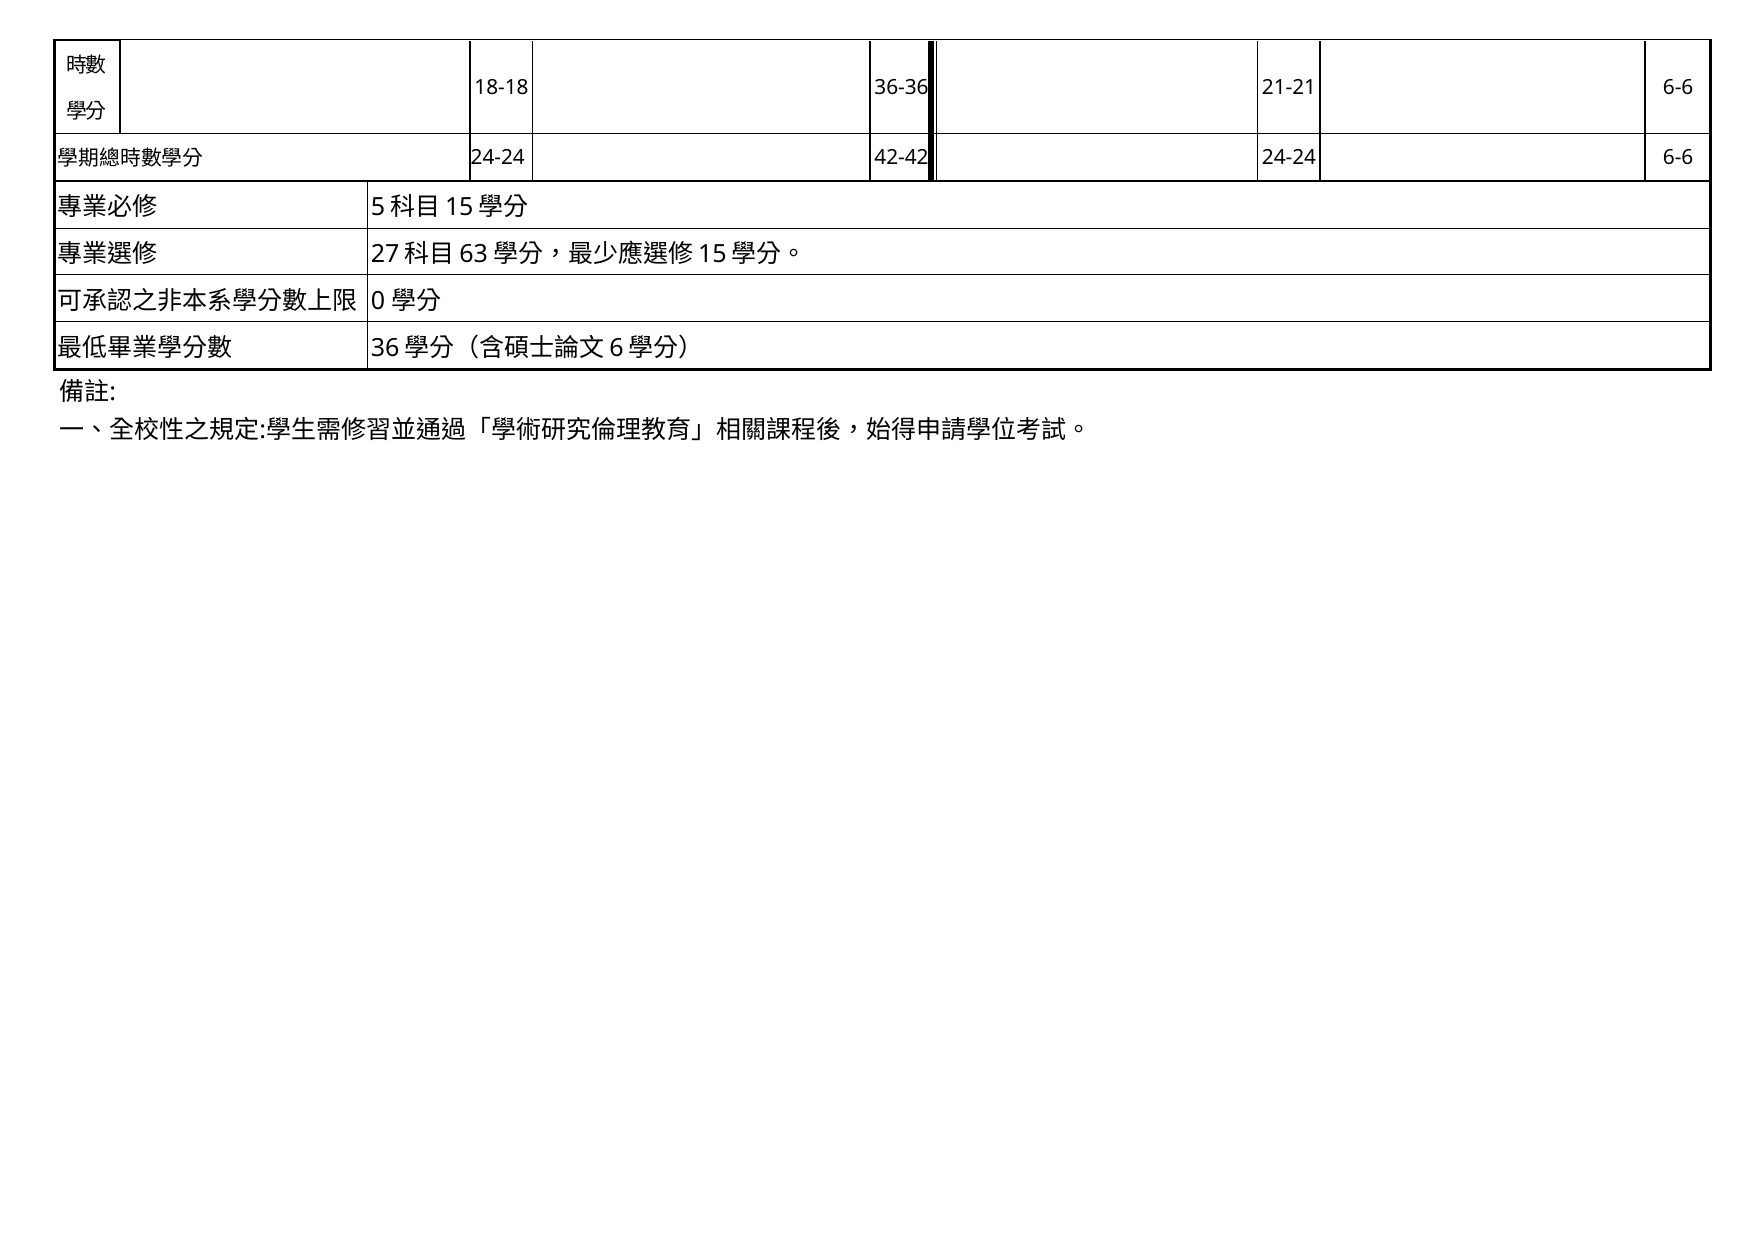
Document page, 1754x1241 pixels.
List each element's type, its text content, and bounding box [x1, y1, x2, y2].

table_cell 5科目15學分 [368, 182, 1709, 227]
table_cell 21-21 [1258, 40, 1320, 133]
table_cell 36學分（含碩士論文6學分） [368, 322, 1709, 368]
table_cell 24-24 [471, 134, 532, 179]
table_cell [1320, 40, 1645, 133]
table_cell 學期總時數學分 [56, 134, 469, 179]
table_cell 24-24 [1258, 134, 1319, 179]
table_cell 36-36 [870, 40, 932, 133]
table_cell [937, 134, 1257, 179]
table_cell 時數 學分 [56, 41, 119, 133]
table_cell 最低畢業學分數 [56, 322, 367, 368]
table_cell [533, 134, 869, 179]
table_cell 27科目63學分，最少應選修15學分。 [368, 229, 1709, 274]
table_cell [1321, 134, 1644, 179]
table_cell [121, 40, 470, 133]
table_cell 18-18 [470, 40, 532, 133]
table_cell 0 學分 [368, 275, 1709, 321]
table_cell [533, 40, 870, 133]
table_cell 可承認之非本系學分數上限 [56, 275, 367, 321]
table_cell 6-6 [1646, 134, 1709, 179]
text 一、全校性之規定:學生需修習並通過「學術研究倫理教育」相關課程後，始得申請學位考試。 [59, 409, 1695, 446]
table_cell [933, 40, 1257, 133]
table_cell 42-42 [871, 134, 928, 179]
table_cell 專業選修 [56, 229, 367, 274]
text 備註: [59, 371, 1695, 409]
table_cell 6-6 [1645, 40, 1709, 133]
table_cell 專業必修 [56, 182, 367, 227]
